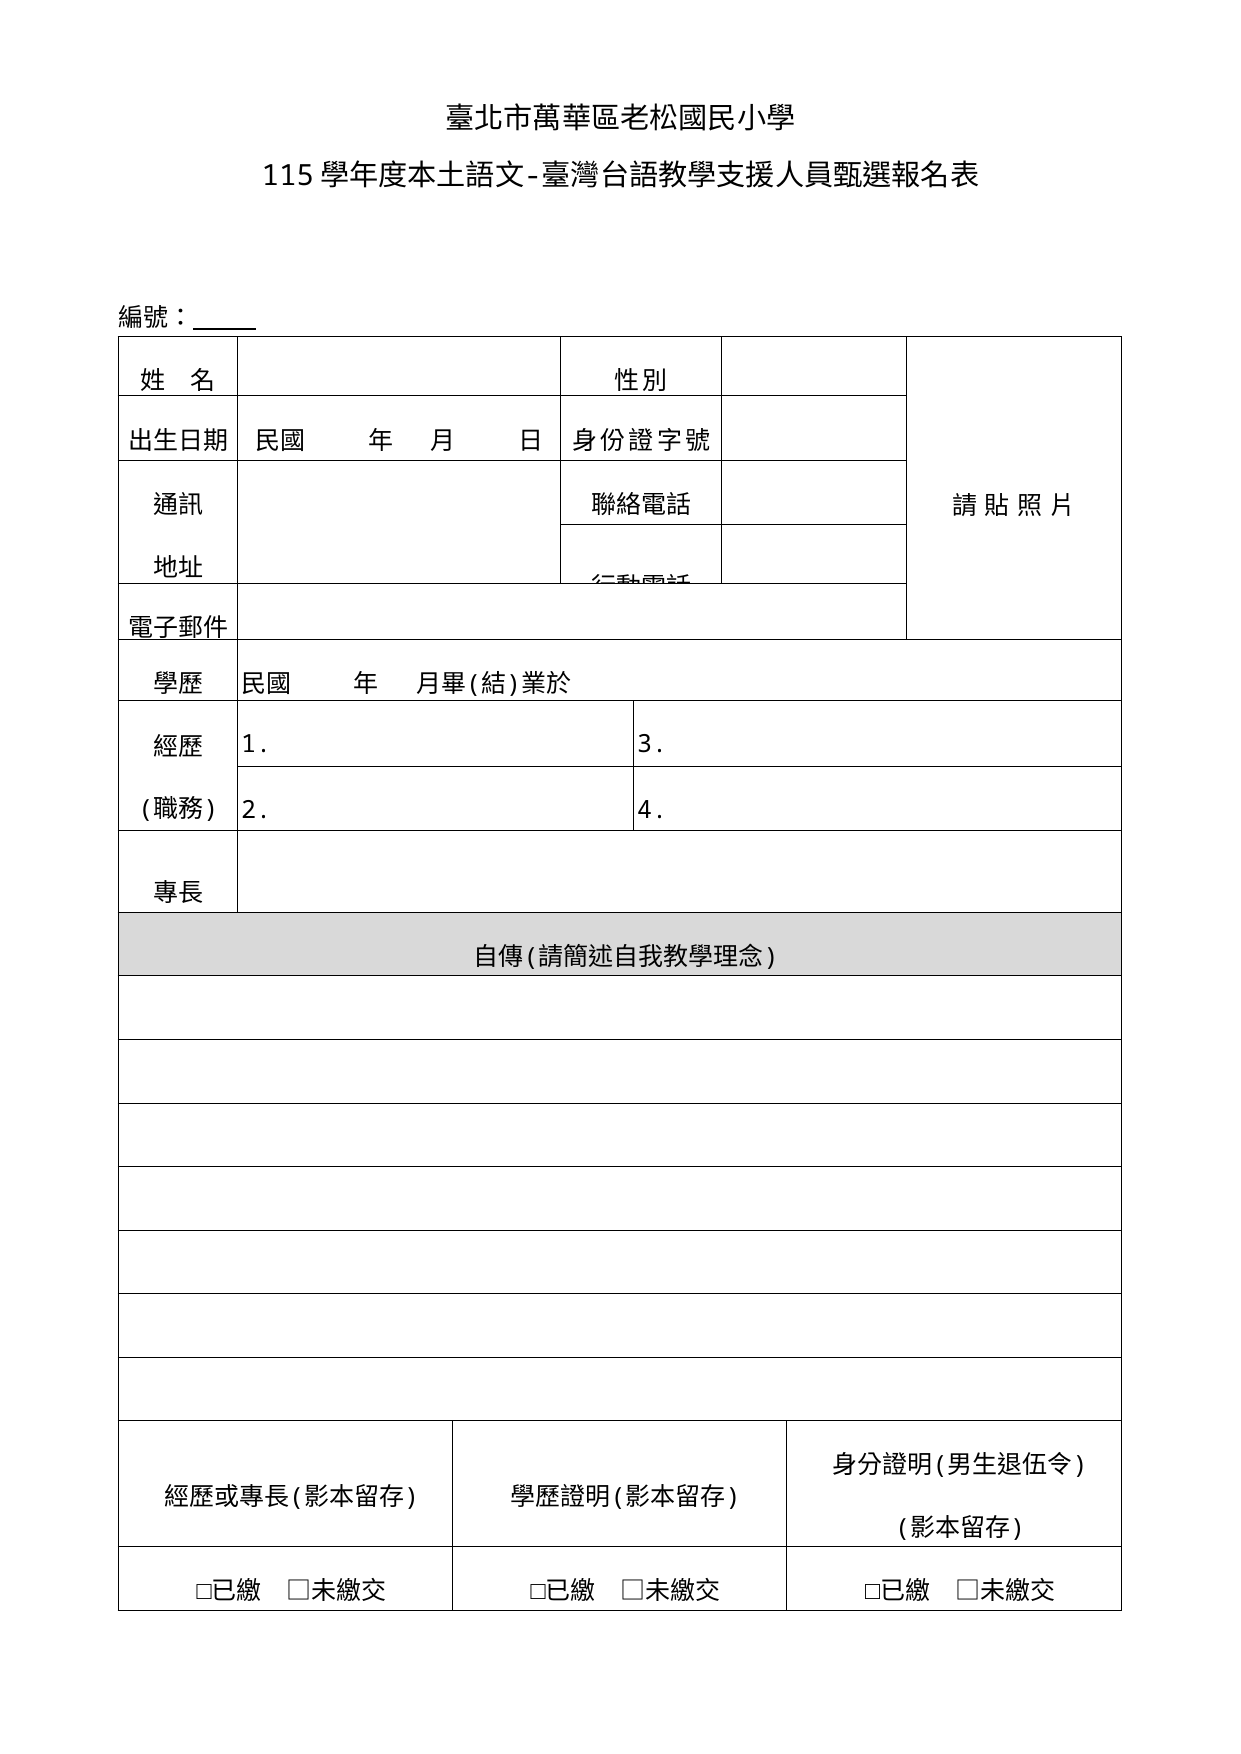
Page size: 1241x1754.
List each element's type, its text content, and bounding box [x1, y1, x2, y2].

table_cell [119, 1167, 1121, 1229]
table_header 請貼照片 [907, 337, 1121, 639]
table_cell 4. [634, 767, 1121, 829]
table_cell [119, 1294, 1121, 1357]
table_cell 民國 年 月畢(結)業於 [238, 640, 1121, 700]
text 編號： [118, 211, 1122, 336]
table_cell [238, 831, 1121, 912]
table_cell [119, 1231, 1121, 1293]
table_cell 2. [238, 767, 633, 829]
table_cell 3. [634, 701, 1121, 766]
table_cell 民國 年 月 日 [238, 396, 560, 460]
table_header 姓 名 [119, 337, 237, 394]
table_cell 經歷 (職務) [119, 701, 237, 829]
table_cell 1. [238, 701, 633, 766]
table_cell □已繳 □未繳交 [787, 1547, 1121, 1610]
table_cell [722, 396, 906, 460]
text 115學年度本土語文-臺灣台語教學支援人員甄選報名表 [118, 155, 1122, 192]
table_cell 身分證明(男生退伍令) (影本留存) [787, 1421, 1121, 1546]
text 臺北市萬華區老松國民小學 [118, 99, 1122, 136]
table_cell 自傳(請簡述自我教學理念) [119, 913, 1121, 975]
table_cell 行動電話 [561, 525, 721, 583]
table_cell [119, 976, 1121, 1039]
table_cell [119, 1040, 1121, 1102]
table_cell [119, 1358, 1121, 1420]
table_cell 經歷或專長(影本留存) [119, 1421, 452, 1546]
table_cell [119, 1104, 1121, 1166]
table_cell 聯絡電話 [561, 461, 721, 523]
table_cell [238, 461, 560, 583]
table_cell [722, 461, 906, 523]
table_cell □已繳 □未繳交 [119, 1547, 452, 1610]
table_header [238, 337, 560, 394]
table_cell 學歷 [119, 640, 237, 700]
table_cell 通訊 地址 [119, 461, 237, 583]
table_cell 身份證字號 [561, 396, 721, 460]
table_header 性別 [561, 337, 721, 394]
table_cell 學歷證明(影本留存) [453, 1421, 786, 1546]
table_header [722, 337, 906, 394]
table_cell [722, 525, 906, 583]
table_cell 專長 [119, 831, 237, 912]
table_cell [238, 584, 906, 639]
table_cell □已繳 □未繳交 [453, 1547, 786, 1610]
table_cell 出生日期 [119, 396, 237, 460]
table_cell 電子郵件 [119, 584, 237, 639]
